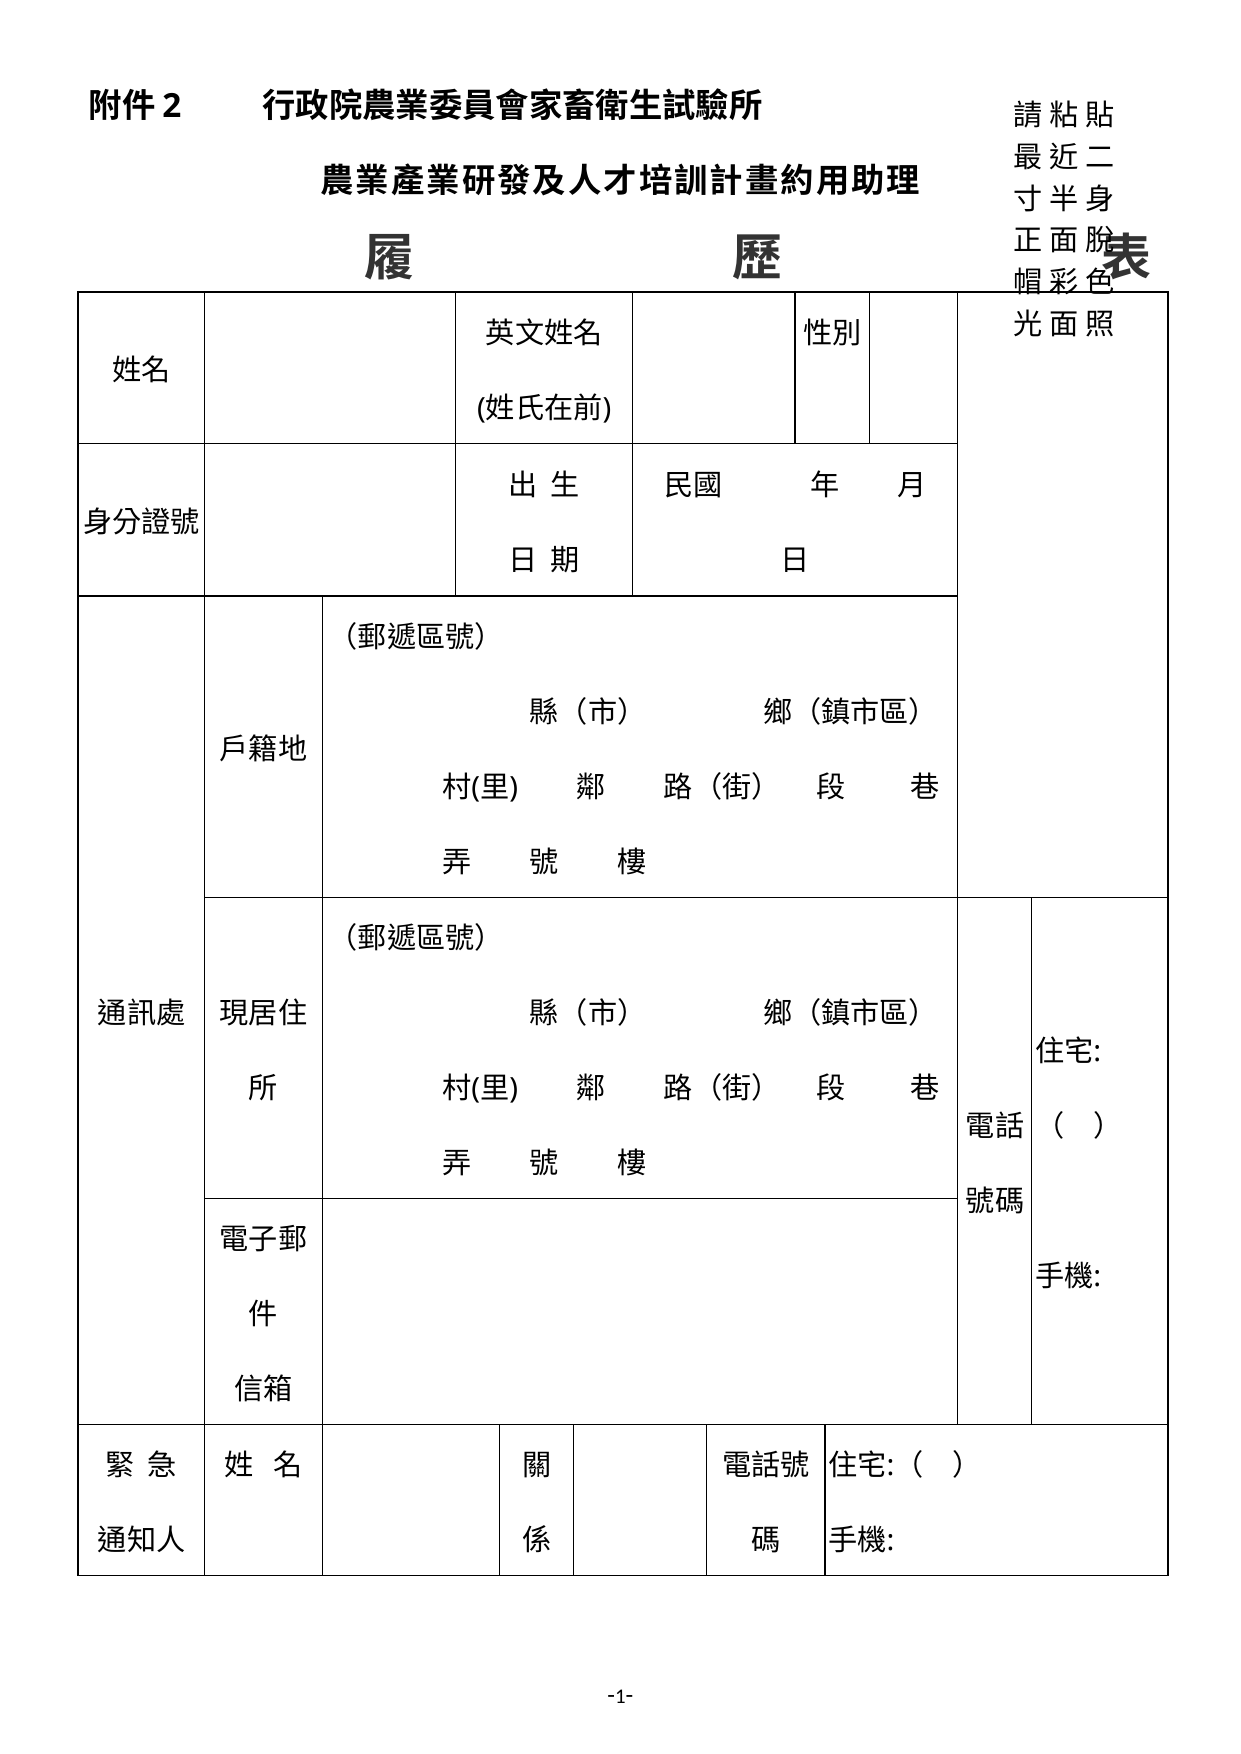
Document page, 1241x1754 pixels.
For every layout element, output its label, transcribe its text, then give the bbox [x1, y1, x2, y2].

table_cell 電話號碼 [958, 898, 1031, 1424]
table_header [205, 293, 455, 443]
table_cell 住宅:（ ） 手機: [826, 1425, 1167, 1575]
text 履歷表 [89, 216, 1152, 291]
table_cell 關 係 [500, 1425, 573, 1575]
table_cell [574, 1425, 706, 1575]
table_cell 現居住所 [205, 898, 322, 1198]
table_cell 緊 急 通知人 [79, 1425, 204, 1575]
table_header [633, 293, 794, 443]
text 附件2 行政院農業委員會家畜衛生試驗所 [89, 66, 1152, 141]
table_cell 出 生 日 期 [456, 444, 632, 595]
table_cell 姓 名 [205, 1425, 322, 1575]
table_cell （郵遞區號） 縣（市） 鄉（鎮市區） 村(里) 鄰 路（街） 段 巷 弄 號 樓 [323, 898, 957, 1198]
table_cell [205, 444, 455, 595]
table_header 姓名 [79, 293, 204, 443]
table_cell 通訊處 [79, 597, 204, 1424]
table_cell 住宅:（ ） 手機: [1032, 898, 1167, 1424]
table_cell [323, 1199, 957, 1424]
table_cell 電話號碼 [707, 1425, 824, 1575]
table_header 性別 [796, 293, 869, 443]
table_cell 電子郵件 信箱 [205, 1199, 322, 1424]
table_cell [323, 1425, 499, 1575]
table_cell 戶籍地 [205, 597, 322, 897]
table_cell 身分證號 [79, 444, 204, 595]
table_cell 民國 年 月 日 [633, 444, 957, 595]
table_header [958, 293, 1167, 897]
text 農業產業研發及人才培訓計畫約用助理 [89, 141, 1152, 216]
table_header [870, 293, 957, 443]
table_header 英文姓名 (姓氏在前) [456, 293, 632, 443]
table_cell （郵遞區號） 縣（市） 鄉（鎮市區） 村(里) 鄰 路（街） 段 巷 弄 號 樓 [323, 597, 957, 897]
